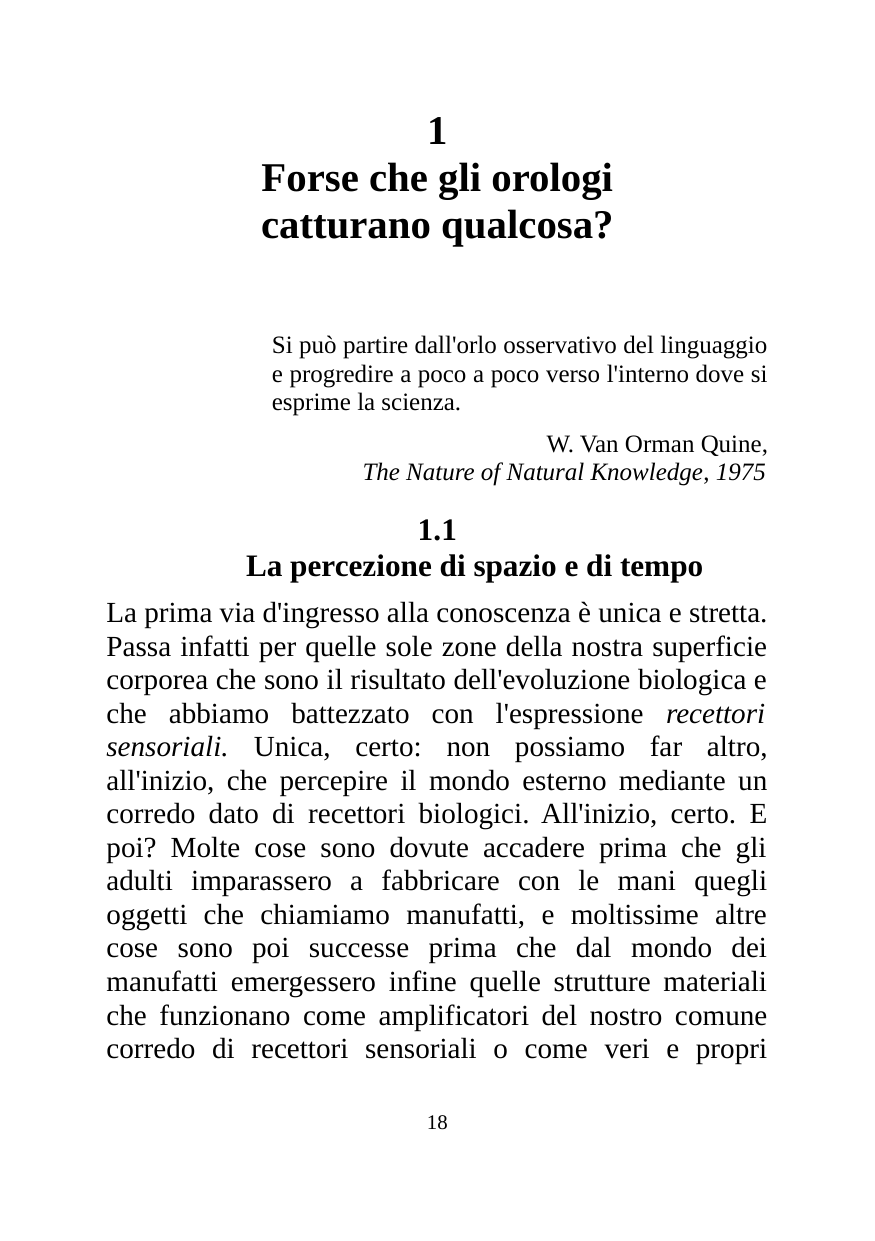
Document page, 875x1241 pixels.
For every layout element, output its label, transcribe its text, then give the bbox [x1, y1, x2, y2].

subtitle 1 [106, 106, 768, 153]
text The Nature of Natural Knowledge, 1975 [106, 457, 768, 486]
text Si può partire dall'orlo osservativo del linguaggio e progredire a poco a poco verso l'interno dove si esprime la scienza. [272, 330, 768, 416]
subtitle catturano qualcosa? [106, 200, 768, 247]
text La prima via d'ingresso alla conoscenza è unica e stretta. Passa infatti per quelle sole zone della nostra superficie corporea che sono il risultato dell'evoluzione biologica e che abbiamo battezzato con l'espressione recettori sensoriali. Unica, certo: non possiamo far altro, all'inizio, che percepire il mondo esterno mediante un corredo dato di recettori biologici. All'inizio, certo. E poi? Molte cose sono dovute accadere prima che gli adulti imparassero a fabbricare con le mani quegli oggetti che chiamiamo manufatti, e moltissime altre cose sono poi successe prima che dal mondo dei manufatti emergessero infine quelle strutture materiali che funzionano come amplificatori del nostro comune corredo di recettori sensoriali o come veri e propri [106, 595, 768, 1065]
subtitle Forse che gli orologi [106, 153, 768, 200]
text W. Van Orman Quine, [106, 429, 768, 457]
subtitle 1.1 La percezione di spazio e di tempo [106, 511, 768, 583]
